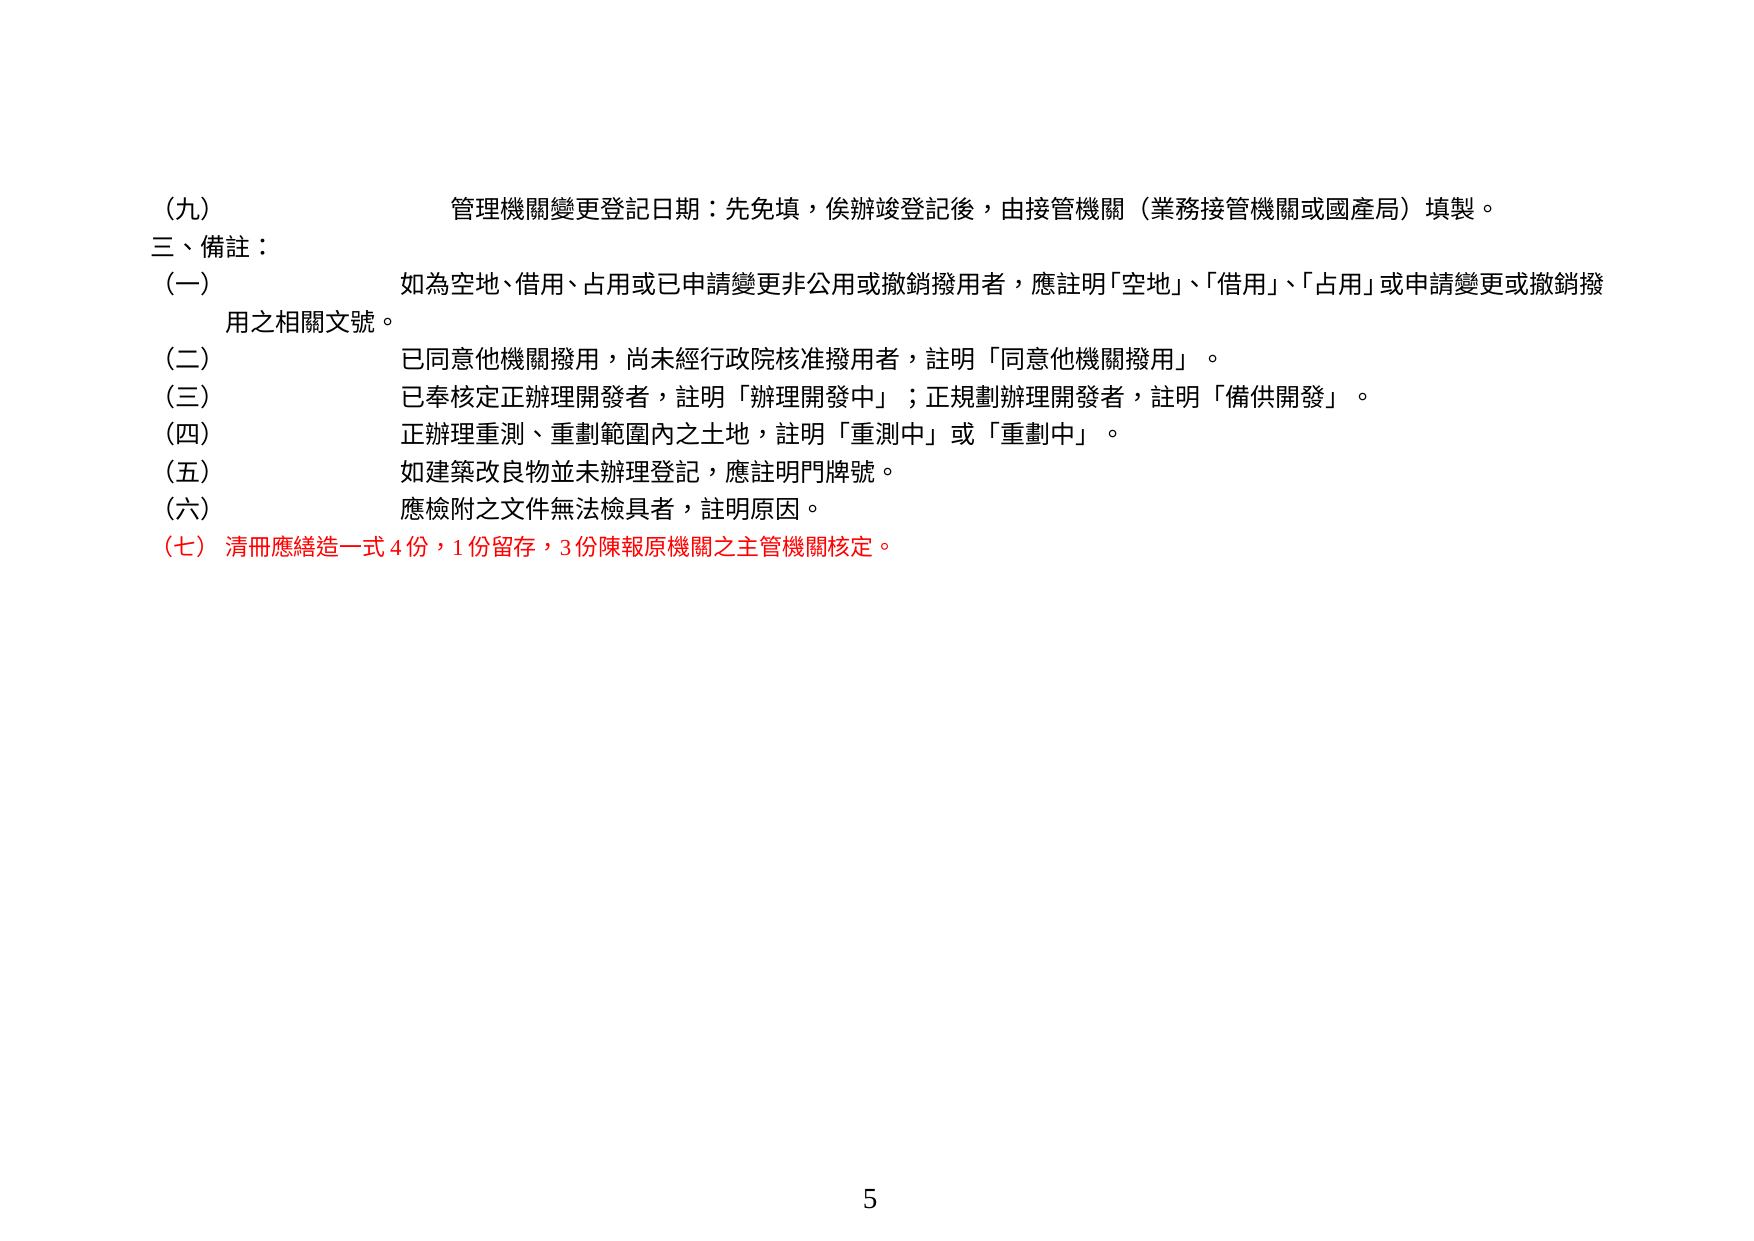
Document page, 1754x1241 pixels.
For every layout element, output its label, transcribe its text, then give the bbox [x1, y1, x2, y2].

list 管理機關變更登記日期：先免填，俟辦竣登記後，由接管機關（業務接管機關或國產局）填製。 [150, 189, 1604, 226]
list 清冊應繕造一式4份，1份留存，3份陳報原機關之主管機關核定。 [150, 526, 1604, 564]
list 如建築改良物並未辦理登記，應註明門牌號。 [150, 451, 1604, 489]
list 如為空地、借用、占用或已申請變更非公用或撤銷撥用者，應註明「空地」、「借用」、「占用」或申請變更或撤銷撥用之相關文號。 [150, 264, 1604, 339]
text 三、備註： [150, 226, 1604, 264]
list 已奉核定正辦理開發者，註明「辦理開發中」；正規劃辦理開發者，註明「備供開發」。 [150, 376, 1604, 414]
list 已同意他機關撥用，尚未經行政院核准撥用者，註明「同意他機關撥用」。 [150, 339, 1604, 376]
list 應檢附之文件無法檢具者，註明原因。 [150, 489, 1604, 526]
list 正辦理重測、重劃範圍內之土地，註明「重測中」或「重劃中」。 [150, 414, 1604, 451]
